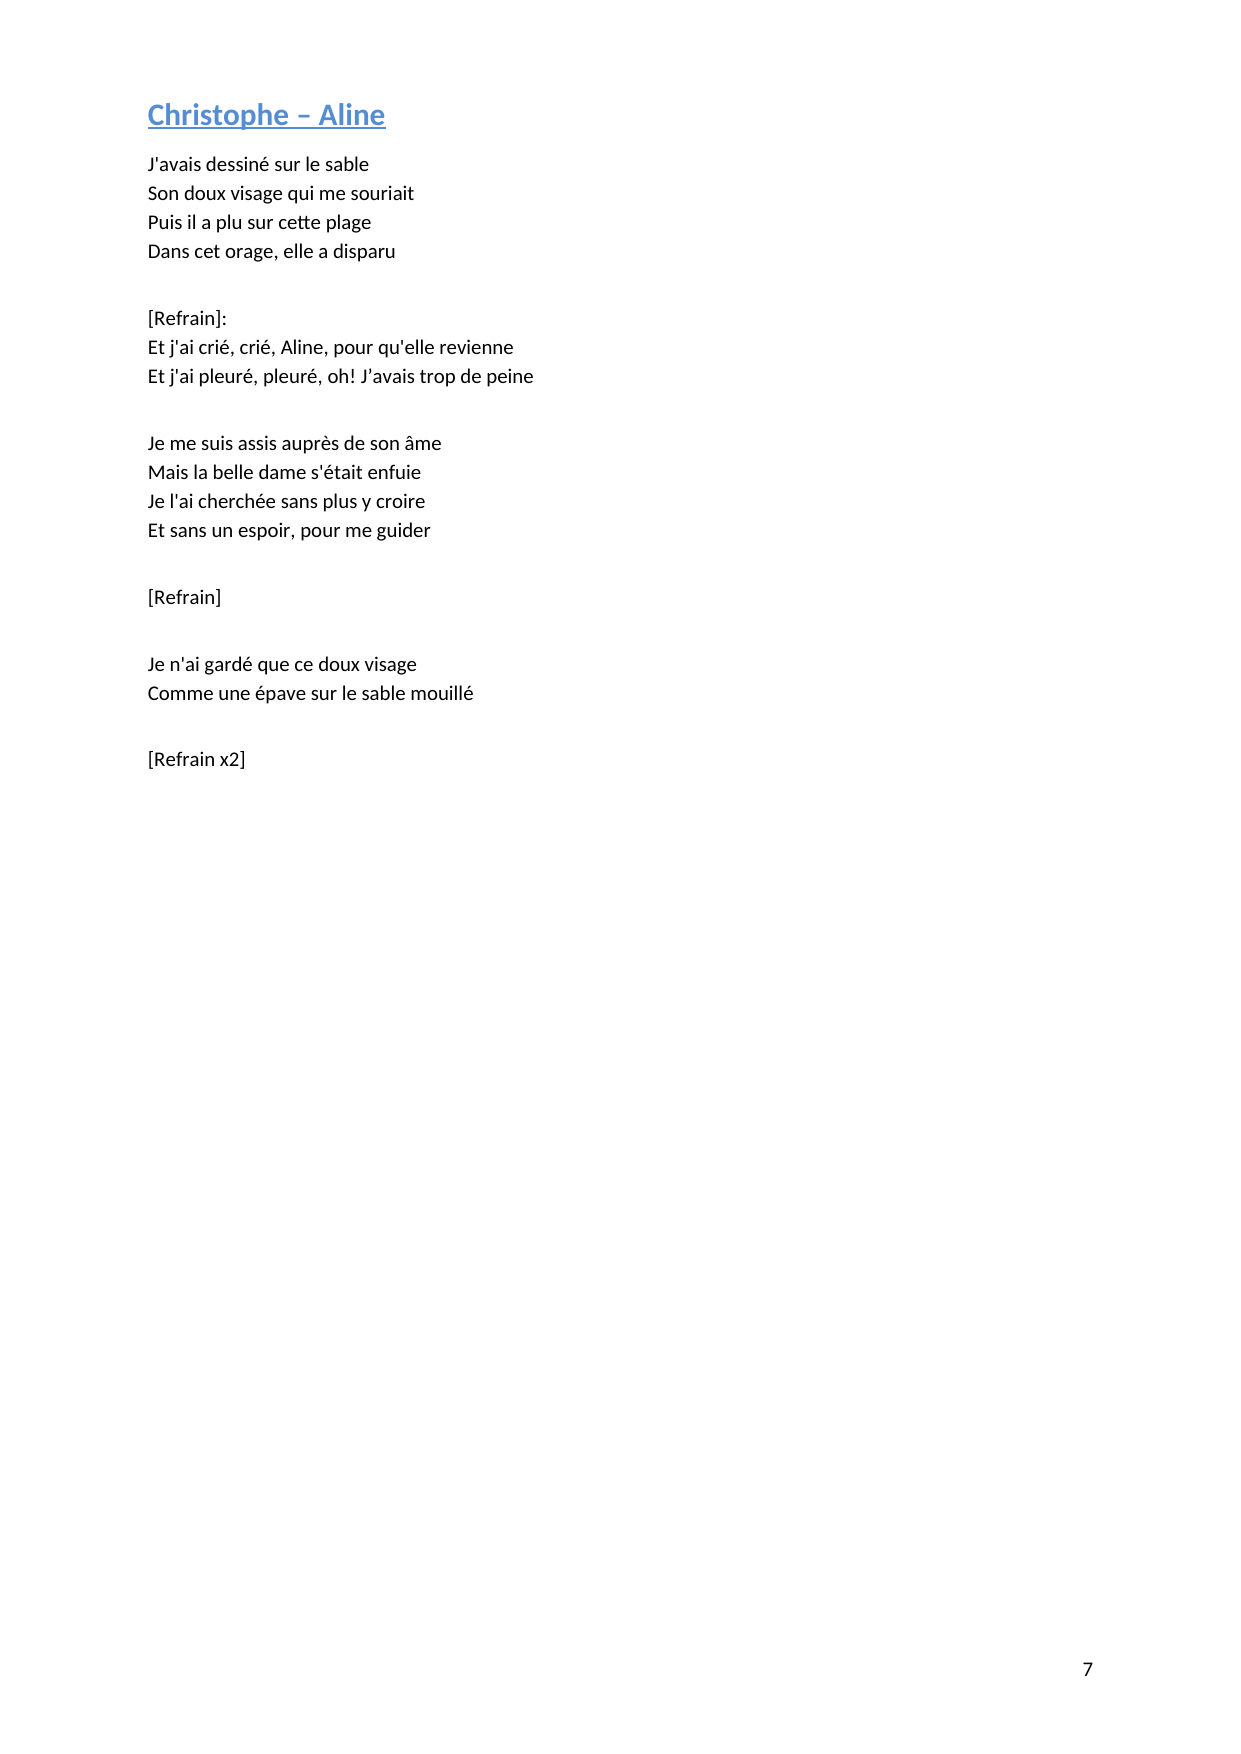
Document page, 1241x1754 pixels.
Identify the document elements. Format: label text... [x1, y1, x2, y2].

text J'avais dessiné sur le sable Son doux visage qui me souriait Puis il a plu sur cette plage Dans cet orage, elle a disparu [148, 151, 1093, 264]
subtitle Christophe – Aline [148, 94, 1093, 133]
text [Refrain x2] [148, 747, 1093, 772]
text [Refrain] [148, 584, 1093, 609]
text [Refrain]: Et j'ai crié, crié, Aline, pour qu'elle revienne Et j'ai pleuré, pleuré, oh! J’avais trop de peine [148, 305, 1093, 389]
text Je n'ai gardé que ce doux visage Comme une épave sur le sable mouillé [148, 651, 1093, 705]
text Je me suis assis auprès de son âme Mais la belle dame s'était enfuie Je l'ai cherchée sans plus y croire Et sans un espoir, pour me guider [148, 430, 1093, 543]
